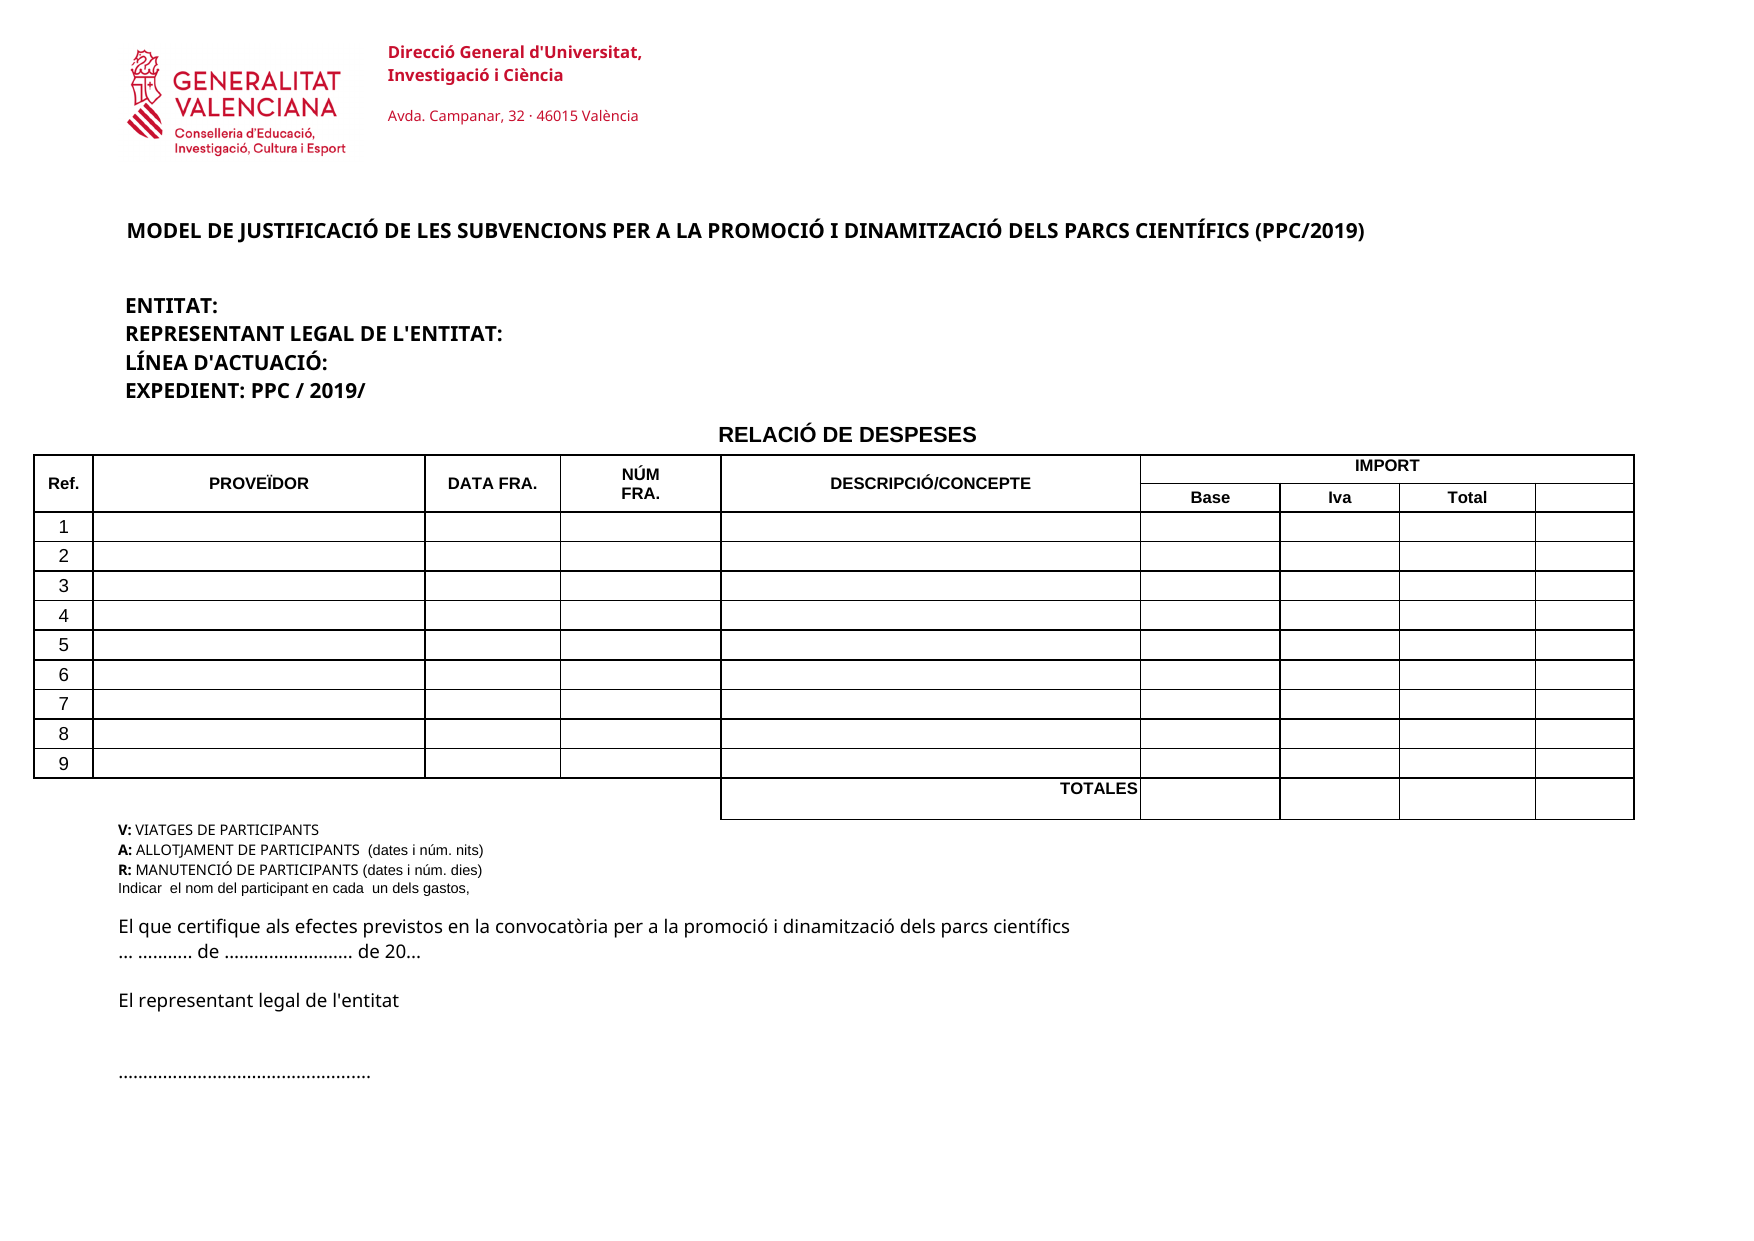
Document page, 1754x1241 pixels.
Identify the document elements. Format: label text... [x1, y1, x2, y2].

table_cell [1400, 779, 1535, 818]
text V: VIATGES DE PARTICIPANTS [118, 820, 1636, 840]
text R: MANUTENCIÓ DE PARTICIPANTS (dates i núm. dies) [118, 860, 1636, 880]
table_cell [1536, 720, 1633, 748]
table_cell [426, 749, 560, 777]
text El que certifique als efectes previstos en la convocatòria per a la promoció i dinamització dels parcs científics [118, 913, 1639, 939]
table_cell [1281, 601, 1399, 629]
table_cell [426, 542, 560, 570]
table_cell [425, 779, 560, 818]
table_header Ref. [35, 456, 92, 511]
table_cell [1281, 513, 1399, 541]
table_cell [1281, 572, 1399, 600]
text ……………………………………......... [118, 1058, 1636, 1083]
table_cell [1400, 601, 1535, 629]
picture [118, 43, 364, 162]
table_cell [1536, 631, 1633, 659]
text El representant legal de l'entitat [118, 987, 1636, 1013]
table_cell [1141, 720, 1279, 748]
table_cell [1281, 749, 1399, 777]
table_cell [561, 661, 720, 688]
table_cell Base [1141, 484, 1279, 511]
table_cell [561, 572, 720, 600]
table_cell 2 [35, 542, 92, 570]
table_cell [1536, 690, 1633, 718]
table_cell [94, 572, 424, 600]
table_cell [426, 690, 560, 718]
table_cell [1400, 661, 1535, 688]
table_cell [1400, 749, 1535, 777]
table_cell Total [1400, 484, 1535, 511]
table_cell 7 [35, 690, 92, 718]
table_cell [426, 720, 560, 748]
table_cell [722, 542, 1140, 570]
table_cell [722, 631, 1140, 659]
table_cell 3 [35, 572, 92, 600]
table_cell [561, 720, 720, 748]
text A: ALLOTJAMENT DE PARTICIPANTS (dates i núm. nits) [118, 840, 1636, 860]
table_cell 8 [35, 720, 92, 748]
table_header DATA FRA. [426, 456, 560, 511]
table_cell [722, 690, 1140, 718]
table_cell [1141, 631, 1279, 659]
table_cell 1 [35, 513, 92, 541]
table_cell [560, 779, 720, 818]
table_cell [1400, 690, 1535, 718]
table_cell [1281, 720, 1399, 748]
table_cell [1536, 749, 1633, 777]
subtitle EXPEDIENT: PPC / 2019/ [125, 376, 1636, 405]
table_cell [94, 749, 424, 777]
table_cell [561, 601, 720, 629]
table_cell 9 [35, 749, 92, 777]
subtitle ENTITAT: [125, 291, 1636, 319]
table_cell [34, 779, 93, 818]
table_cell 4 [35, 601, 92, 629]
table_cell [1281, 631, 1399, 659]
table_cell [426, 601, 560, 629]
subtitle LÍNEA D'ACTUACIÓ: [125, 348, 1636, 376]
text MODEL DE JUSTIFICACIÓ DE LES SUBVENCIONS PER A LA PROMOCIÓ I DINAMITZACIÓ DELS PARCS CIENTÍFICS (PPC/2019) [126, 216, 1636, 244]
table_cell [426, 572, 560, 600]
table_cell [1281, 542, 1399, 570]
table_cell [426, 661, 560, 688]
table_cell [1400, 720, 1535, 748]
table_cell [1141, 661, 1279, 688]
table_cell [426, 631, 560, 659]
table_cell 6 [35, 661, 92, 688]
table_cell [1536, 484, 1633, 511]
table_cell [1536, 542, 1633, 570]
table_cell [1400, 572, 1535, 600]
table_cell [1141, 601, 1279, 629]
text … ……….. de …………………….. de 20... [118, 939, 1639, 964]
table_cell [1141, 749, 1279, 777]
table_cell [1281, 779, 1399, 818]
table_cell [561, 690, 720, 718]
table_cell [1400, 513, 1535, 541]
table_cell [1536, 661, 1633, 688]
table_cell [1281, 690, 1399, 718]
table_cell [561, 542, 720, 570]
table_header NÚM FRA. [561, 456, 720, 511]
table_header PROVEÏDOR [94, 456, 424, 511]
table_header DESCRIPCIÓ/CONCEPTE [722, 456, 1140, 511]
table_cell [722, 572, 1140, 600]
table_cell [561, 749, 720, 777]
table_cell [1536, 513, 1633, 541]
table_cell [94, 601, 424, 629]
subtitle REPRESENTANT LEGAL DE L'ENTITAT: [125, 319, 1636, 348]
table_cell [93, 779, 425, 818]
text Indicar el nom del participant en cada un dels gastos, [118, 880, 1636, 897]
table_cell [94, 542, 424, 570]
table_cell [561, 631, 720, 659]
table_cell [1536, 572, 1633, 600]
table_cell Iva [1281, 484, 1399, 511]
table_cell [1536, 601, 1633, 629]
table_cell [94, 690, 424, 718]
table_cell TOTALES [722, 779, 1140, 818]
table_cell [722, 601, 1140, 629]
table_cell [1536, 779, 1633, 818]
table_cell [1141, 542, 1279, 570]
table_cell [722, 661, 1140, 688]
text RELACIÓ DE DESPESES [59, 422, 1636, 447]
table_cell [1141, 572, 1279, 600]
table_cell [1281, 661, 1399, 688]
table_cell [94, 661, 424, 688]
table_cell [1141, 690, 1279, 718]
table_cell [94, 513, 424, 541]
table_cell [1400, 631, 1535, 659]
table_cell [94, 720, 424, 748]
table_cell [1141, 779, 1279, 818]
table_cell [722, 513, 1140, 541]
table_cell [1141, 513, 1279, 541]
table_cell 5 [35, 631, 92, 659]
table_cell [1400, 542, 1535, 570]
table_cell [94, 631, 424, 659]
table_cell [426, 513, 560, 541]
table_header IMPORT [1141, 456, 1633, 483]
table_cell [722, 720, 1140, 748]
table_cell [561, 513, 720, 541]
table_cell [722, 749, 1140, 777]
